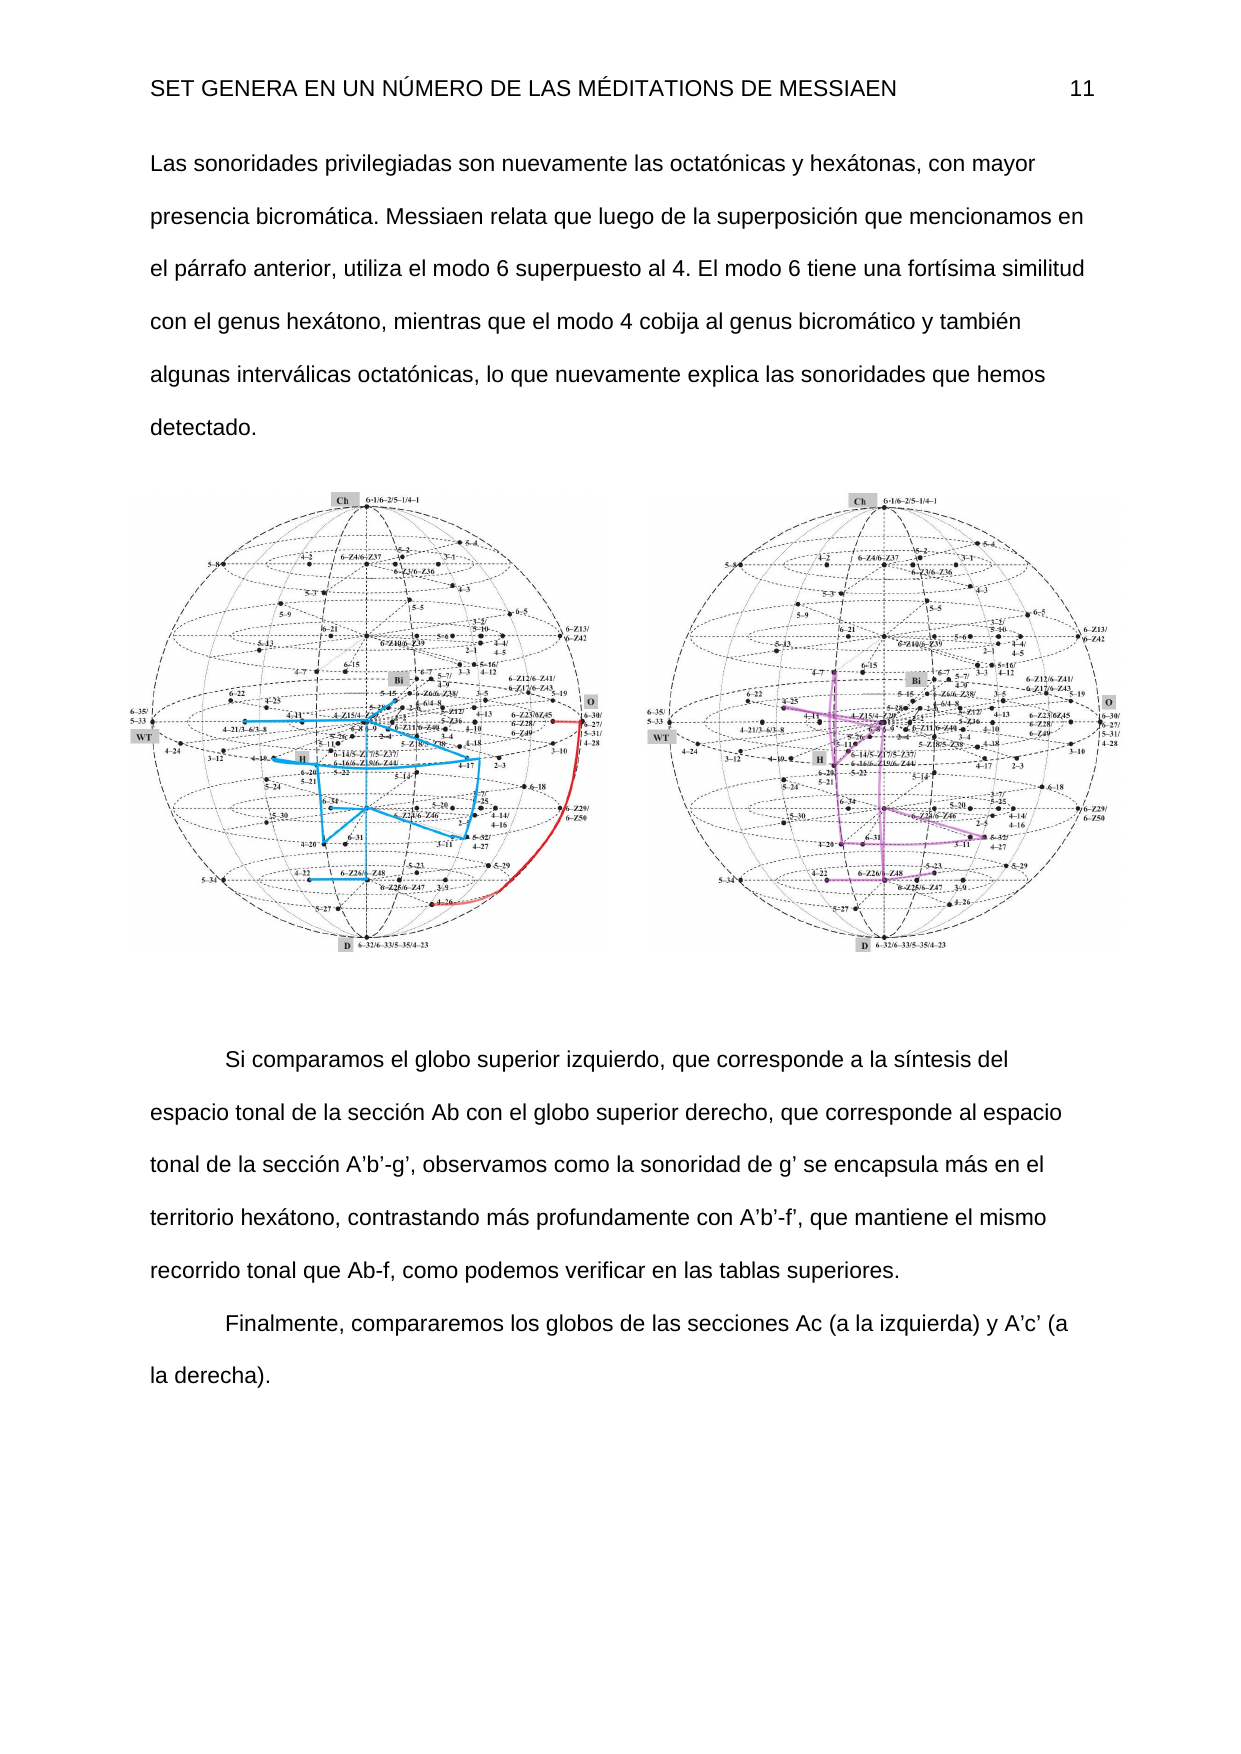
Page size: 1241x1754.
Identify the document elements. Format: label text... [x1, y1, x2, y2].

text Las sonoridades privilegiadas son nuevamente las octatónicas y hexátonas, con mayor presencia bicromática. Messiaen relata que luego de la superposición que mencionamos en el párrafo anterior, utiliza el modo 6 superpuesto al 4. El modo 6 tiene una fortísima similitud con el genus hexátono, mientras que el modo 4 cobija al genus bicromático y también algunas interválicas octatónicas, lo que nuevamente explica las sonoridades que hemos detectado. [150, 150, 1090, 440]
text Si comparamos el globo superior izquierdo, que corresponde a la síntesis del espacio tonal de la sección Ab con el globo superior derecho, que corresponde al espacio tonal de la sección A’b’-g’, observamos como la sonoridad de g’ se encapsula más en el territorio hexátono, contrastando más profundamente con A’b’-f’, que mantiene el mismo recorrido tonal que Ab-f, como podemos verificar en las tablas superiores. [150, 1046, 1090, 1283]
picture [645, 492, 1122, 953]
text Finalmente, compararemos los globos de las secciones Ac (a la izquierda) y A’c’ (a la derecha). [150, 1309, 1090, 1389]
picture [128, 491, 604, 953]
